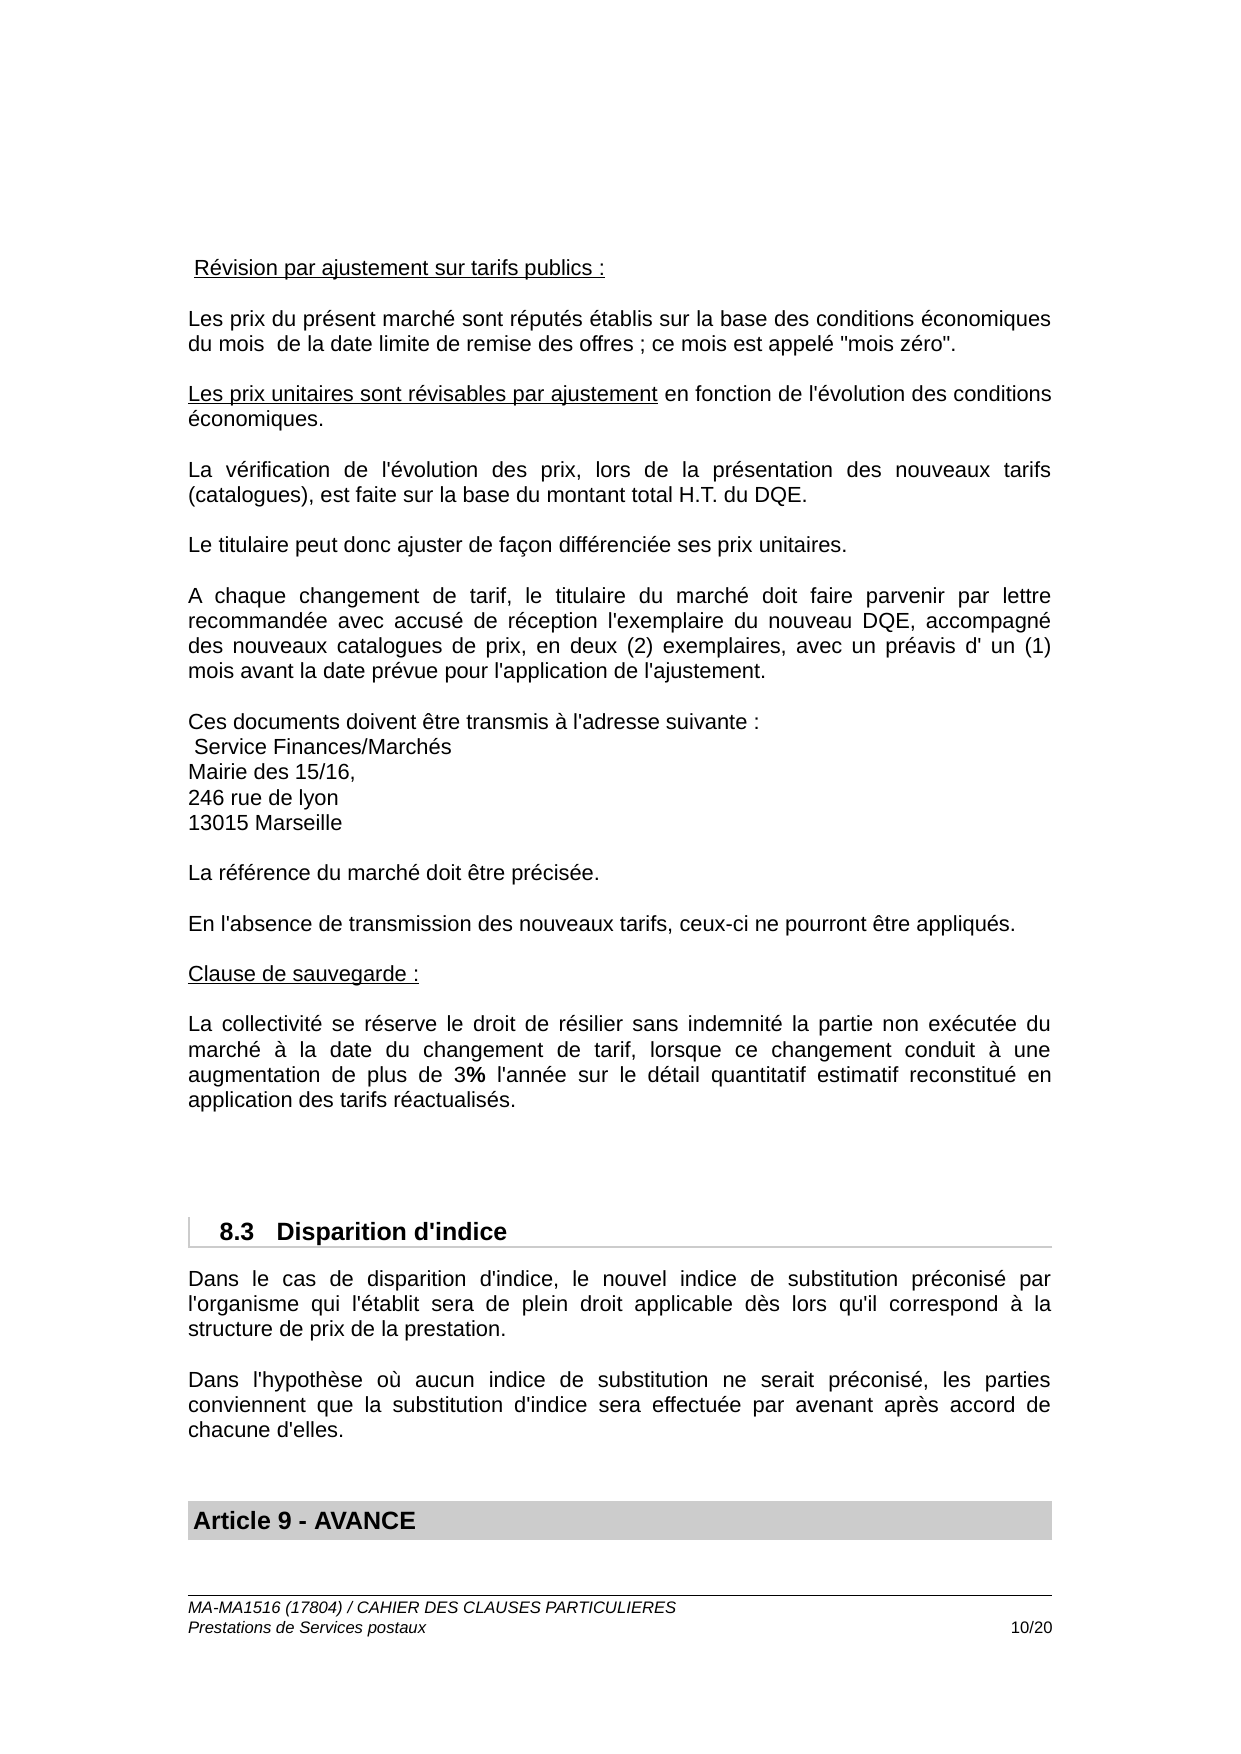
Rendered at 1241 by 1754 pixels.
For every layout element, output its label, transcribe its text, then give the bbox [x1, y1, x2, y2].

text En l'absence de transmission des nouveaux tarifs, ceux-ci ne pourront être appliqués. [188, 910, 1052, 936]
text Les prix du présent marché sont réputés établis sur la base des conditions économiques du mois de la date limite de remise des offres ; ce mois est appelé "mois zéro". [188, 305, 1052, 356]
text Dans le cas de disparition d'indice, le nouvel indice de substitution préconisé par l'organisme qui l'établit sera de plein droit applicable dès lors qu'il correspond à la structure de prix de la prestation. [188, 1266, 1052, 1341]
text Révision par ajustement sur tarifs publics : [188, 255, 1052, 280]
text Les prix unitaires sont révisables par ajustement en fonction de l'évolution des conditions économiques. [188, 381, 1052, 431]
text La collectivité se réserve le droit de résilier sans indemnité la partie non exécutée du marché à la date du changement de tarif, lorsque ce changement conduit à une augmentation de plus de 3% l'année sur le détail quantitatif estimatif reconstitué en application des tarifs réactualisés. [188, 1011, 1052, 1112]
text La référence du marché doit être précisée. [188, 860, 1052, 885]
text Service Finances/Marchés [188, 734, 1052, 759]
text A chaque changement de tarif, le titulaire du marché doit faire parvenir par lettre recommandée avec accusé de réception l'exemplaire du nouveau DQE, accompagné des nouveaux catalogues de prix, en deux (2) exemplaires, avec un préavis d' un (1) mois avant la date prévue pour l'application de l'ajustement. [188, 583, 1052, 683]
subtitle AVANCE [190, 1503, 1050, 1538]
subtitle Disparition d'indice [190, 1217, 1052, 1246]
text 13015 Marseille [188, 809, 1052, 835]
text La vérification de l'évolution des prix, lors de la présentation des nouveaux tarifs (catalogues), est faite sur la base du montant total H.T. du DQE. [188, 457, 1052, 507]
text Clause de sauvegarde : [188, 961, 1052, 986]
text Le titulaire peut donc ajuster de façon différenciée ses prix unitaires. [188, 532, 1052, 557]
text 246 rue de lyon [188, 784, 1052, 809]
text Dans l'hypothèse où aucun indice de substitution ne serait préconisé, les parties conviennent que la substitution d'indice sera effectuée par avenant après accord de chacune d'elles. [188, 1367, 1052, 1442]
text Ces documents doivent être transmis à l'adresse suivante : [188, 709, 1052, 734]
text Mairie des 15/16, [188, 759, 1052, 784]
